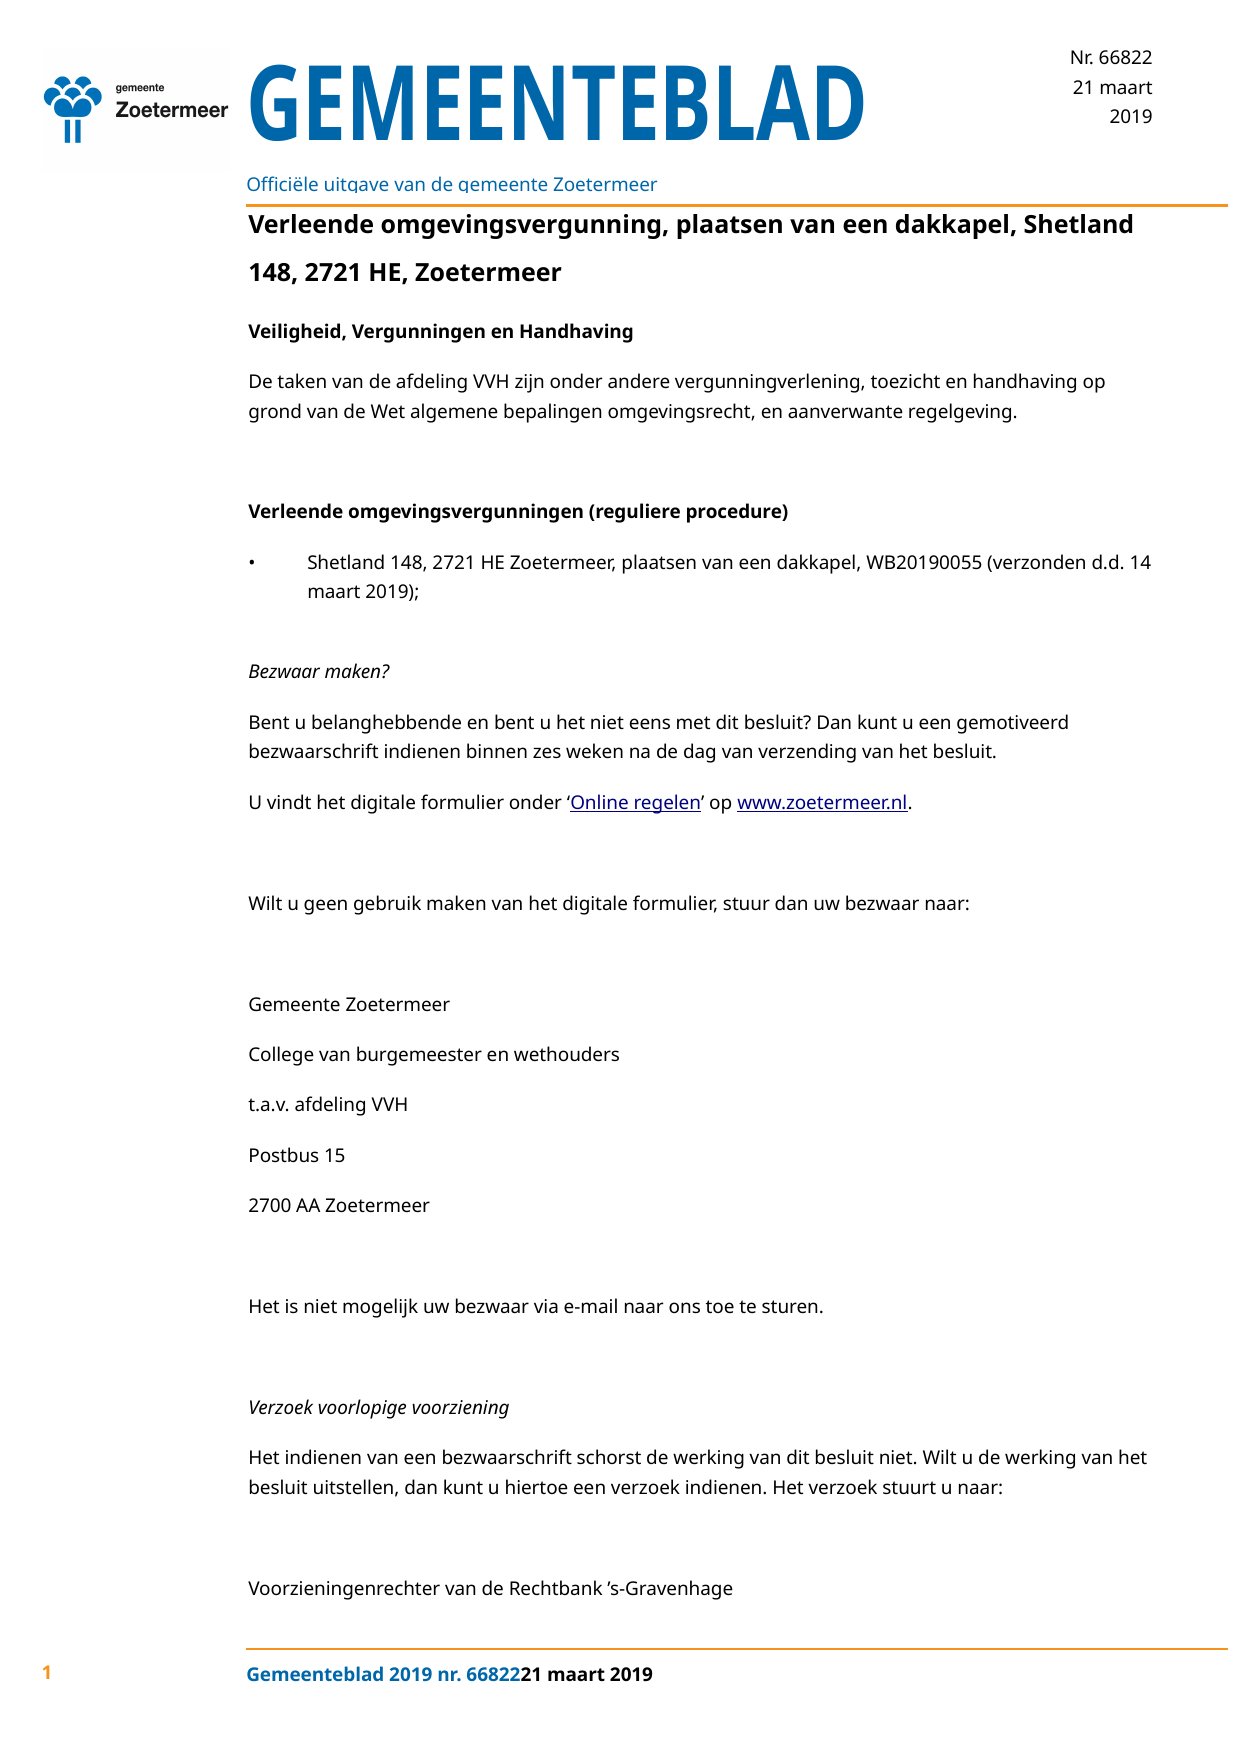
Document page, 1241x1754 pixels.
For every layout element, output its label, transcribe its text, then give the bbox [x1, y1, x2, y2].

text Bent u belanghebbende en bent u het niet eens met dit besluit? Dan kunt u een gemotiveerd bezwaarschrift indienen binnen zes weken na de dag van verzending van het besluit. [248, 709, 1152, 764]
text Postbus 15 [248, 1142, 1152, 1168]
text 2700 AA Zoetermeer [248, 1192, 1152, 1218]
text Verleende omgevingsvergunningen (reguliere procedure) [248, 499, 1152, 524]
text Wilt u geen gebruik maken van het digitale formulier, stuur dan uw bezwaar naar: [248, 890, 1152, 916]
picture [41, 47, 231, 172]
text Het indienen van een bezwaarschrift schorst de werking van dit besluit niet. Wilt u de werking van het besluit uitstellen, dan kunt u hiertoe een verzoek indienen. Het verzoek stuurt u naar: [248, 1444, 1152, 1500]
text College van burgemeester en wethouders [248, 1041, 1152, 1067]
text Verleende omgevingsvergunning, plaatsen van een dakkapel, Shetland 148, 2721 HE, Zoetermeer [248, 207, 1152, 288]
text De taken van de afdeling VVH zijn onder andere vergunningverlening, toezicht en handhaving op grond van de Wet algemene bepalingen omgevingsrecht, en aanverwante regelgeving. [248, 368, 1152, 424]
text Gemeente Zoetermeer [248, 991, 1152, 1017]
list Shetland 148, 2721 HE Zoetermeer, plaatsen van een dakkapel, WB20190055 (verzonden d.d. 14 maart 2019); [248, 549, 1152, 604]
text Verzoek voorlopige voorziening [248, 1394, 1152, 1420]
text t.a.v. afdeling VVH [248, 1092, 1152, 1117]
text Veiligheid, Vergunningen en Handhaving [248, 318, 1152, 344]
text Het is niet mogelijk uw bezwaar via e-mail naar ons toe te sturen. [248, 1293, 1152, 1319]
text U vindt het digitale formulier onder ‘Online regelen’ op www.zoetermeer.nl. [248, 789, 1152, 815]
text Bezwaar maken? [248, 659, 1152, 684]
text Voorzieningenrechter van de Rechtbank ’s-Gravenhage [248, 1575, 1152, 1601]
